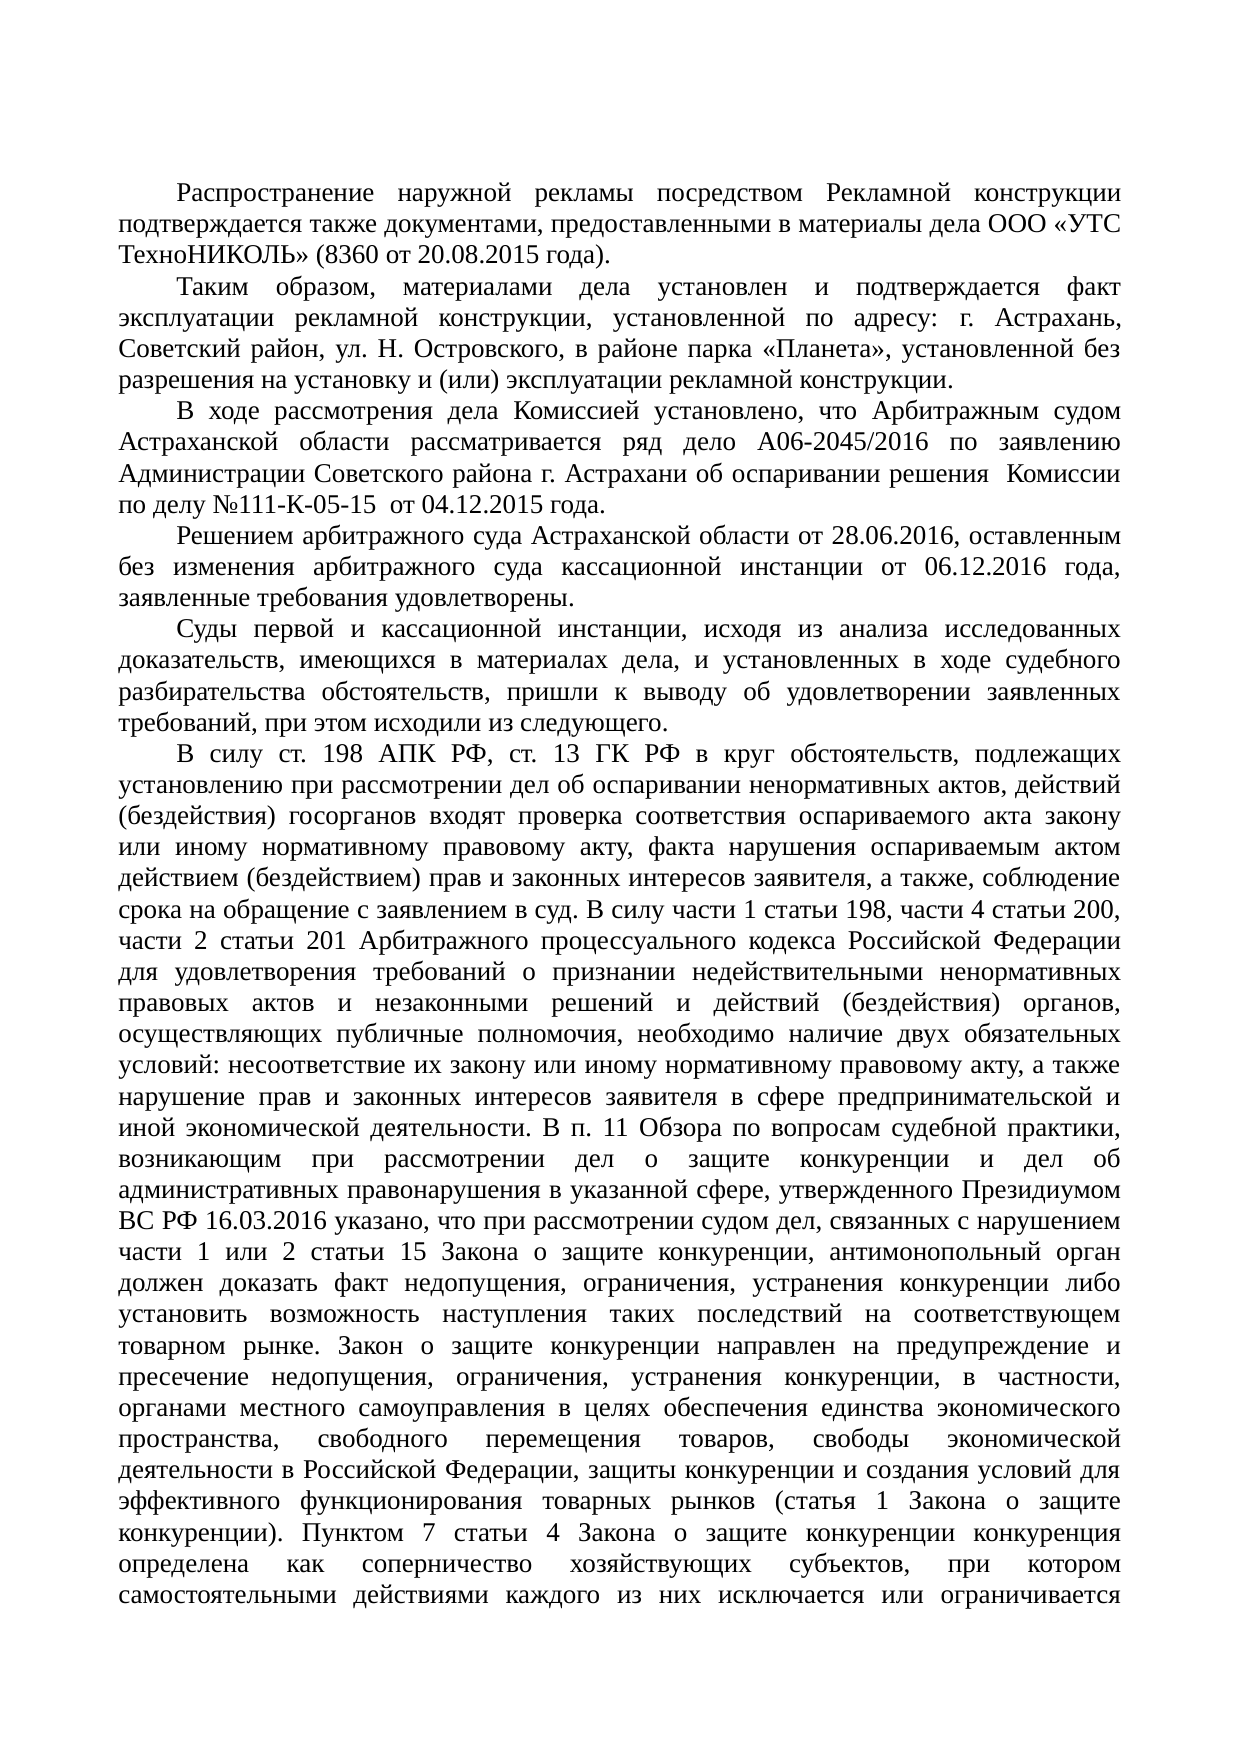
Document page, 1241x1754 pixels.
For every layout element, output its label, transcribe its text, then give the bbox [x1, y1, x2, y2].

text Таким образом, материалами дела установлен и подтверждается факт эксплуатации рекламной конструкции, установленной по адресу: г. Астрахань, Советский район, ул. Н. Островского, в районе парка «Планета», установленной без разрешения на установку и (или) эксплуатации рекламной конструкции. [118, 270, 1122, 394]
text Суды первой и кассационной инстанции, исходя из анализа исследованных доказательств, имеющихся в материалах дела, и установленных в ходе судебного разбирательства обстоятельств, пришли к выводу об удовлетворении заявленных требований, при этом исходили из следующего. [118, 612, 1122, 737]
text Распространение наружной рекламы посредством Рекламной конструкции подтверждается также документами, предоставленными в материалы дела ООО «УТС ТехноНИКОЛЬ» (8360 от 20.08.2015 года). [118, 176, 1122, 270]
text В ходе рассмотрения дела Комиссией установлено, что Арбитражным судом Астраханской области рассматривается ряд дело А06-2045/2016 по заявлению Администрации Советского района г. Астрахани об оспаривании решения Комиссии по делу №111-К-05-15 от 04.12.2015 года. [118, 394, 1122, 519]
text В силу ст. 198 АПК РФ, ст. 13 ГК РФ в круг обстоятельств, подлежащих установлению при рассмотрении дел об оспаривании ненормативных актов, действий (бездействия) госорганов входят проверка соответствия оспариваемого акта закону или иному нормативному правовому акту, факта нарушения оспариваемым актом действием (бездействием) прав и законных интересов заявителя, а также, соблюдение срока на обращение с заявлением в суд. В силу части 1 статьи 198, части 4 статьи 200, части 2 статьи 201 Арбитражного процессуального кодекса Российской Федерации для удовлетворения требований о признании недействительными ненормативных правовых актов и незаконными решений и действий (бездействия) органов, осуществляющих публичные полномочия, необходимо наличие двух обязательных условий: несоответствие их закону или иному нормативному правовому акту, а также нарушение прав и законных интересов заявителя в сфере предпринимательской и иной экономической деятельности. В п. 11 Обзора по вопросам судебной практики, возникающим при рассмотрении дел о защите конкуренции и дел об административных правонарушения в указанной сфере, утвержденного Президиумом ВС РФ 16.03.2016 указано, что при рассмотрении судом дел, связанных с нарушением части 1 или 2 статьи 15 Закона о защите конкуренции, антимонопольный орган должен доказать факт недопущения, ограничения, устранения конкуренции либо установить возможность наступления таких последствий на соответствующем товарном рынке. Закон о защите конкуренции направлен на предупреждение и пресечение недопущения, ограничения, устранения конкуренции, в частности, органами местного самоуправления в целях обеспечения единства экономического пространства, свободного перемещения товаров, свободы экономической деятельности в Российской Федерации, защиты конкуренции и создания условий для эффективного функционирования товарных рынков (статья 1 Закона о защите конкуренции). Пунктом 7 статьи 4 Закона о защите конкуренции конкуренция определена как соперничество хозяйствующих субъектов, при котором самостоятельными действиями каждого из них исключается или ограничивается [118, 737, 1122, 1609]
text Решением арбитражного суда Астраханской области от 28.06.2016, оставленным без изменения арбитражного суда кассационной инстанции от 06.12.2016 года, заявленные требования удовлетворены. [118, 519, 1122, 612]
